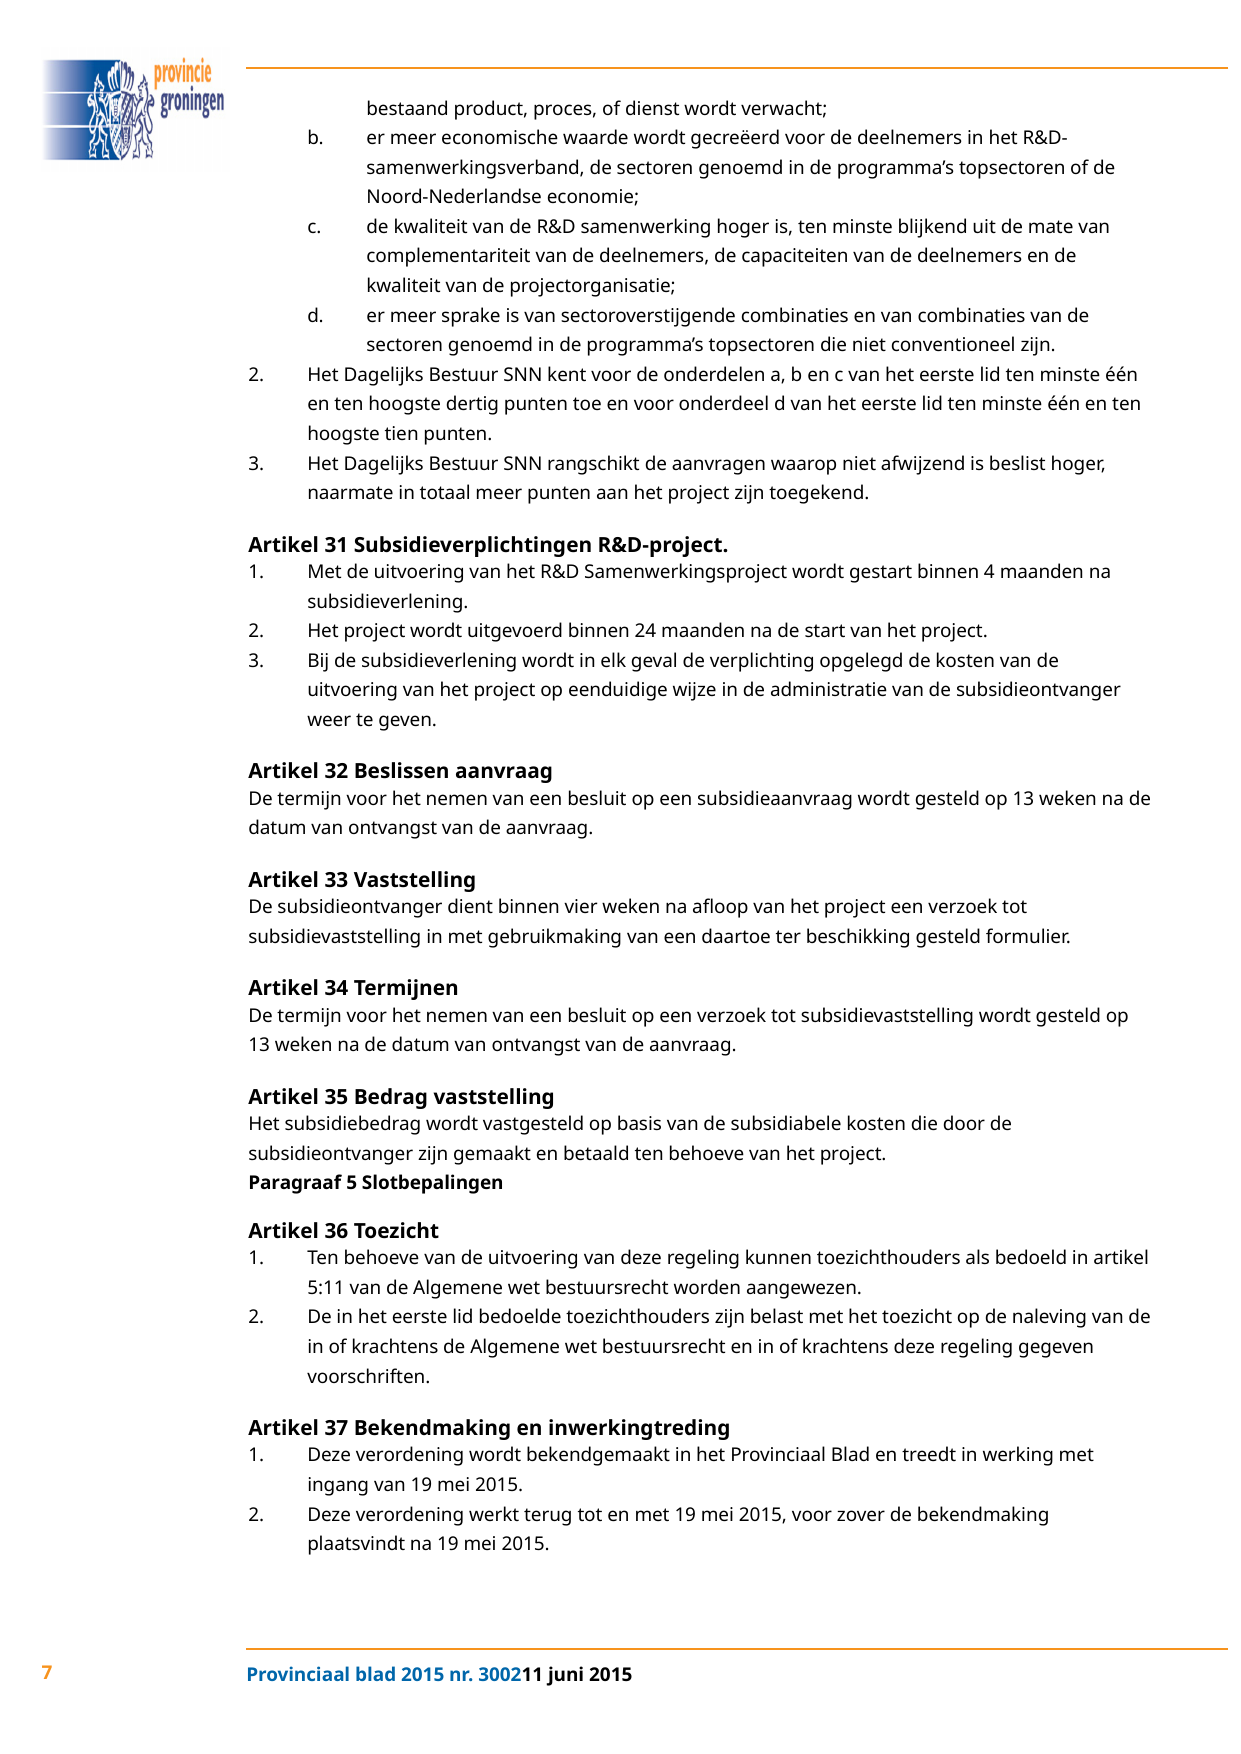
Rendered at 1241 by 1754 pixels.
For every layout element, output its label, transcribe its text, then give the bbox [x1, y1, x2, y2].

list Het Dagelijks Bestuur SNN kent voor de onderdelen a, b en c van het eerste lid ten minste één en ten hoogste dertig punten toe en voor onderdeel d van het eerste lid ten minste één en ten hoogste tien punten. [248, 361, 1152, 446]
list bestaand product, proces, of dienst wordt verwacht; [307, 95, 1152, 121]
list Het project wordt uitgevoerd binnen 24 maanden na de start van het project. [248, 617, 1152, 643]
list er meer sprake is van sectoroverstijgende combinaties en van combinaties van de sectoren genoemd in de programma’s topsectoren die niet conventioneel zijn. [307, 302, 1152, 357]
list Ten behoeve van de uitvoering van deze regeling kunnen toezichthouders als bedoeld in artikel 5:11 van de Algemene wet bestuursrecht worden aangewezen. [248, 1244, 1152, 1300]
text Artikel 35 Bedrag vaststelling [248, 1082, 1152, 1110]
text Artikel 31 Subsidieverplichtingen R&D-project. [248, 530, 1152, 558]
list de kwaliteit van de R&D samenwerking hoger is, ten minste blijkend uit de mate van complementariteit van de deelnemers, de capaciteiten van de deelnemers en de kwaliteit van de projectorganisatie; [307, 213, 1152, 298]
list Deze verordening wordt bekendgemaakt in het Provinciaal Blad en treedt in werking met ingang van 19 mei 2015. [248, 1442, 1152, 1497]
text De termijn voor het nemen van een besluit op een subsidieaanvraag wordt gesteld op 13 weken na de datum van ontvangst van de aanvraag. [248, 785, 1152, 840]
picture [41, 47, 231, 172]
text Paragraaf 5 Slotbepalingen [248, 1169, 1152, 1195]
text Artikel 34 Termijnen [248, 973, 1152, 1002]
text Artikel 36 Toezicht [248, 1216, 1152, 1244]
text Artikel 33 Vaststelling [248, 865, 1152, 893]
text De termijn voor het nemen van een besluit op een verzoek tot subsidievaststelling wordt gesteld op 13 weken na de datum van ontvangst van de aanvraag. [248, 1002, 1152, 1057]
text Artikel 32 Beslissen aanvraag [248, 757, 1152, 785]
list De in het eerste lid bedoelde toezichthouders zijn belast met het toezicht op de naleving van de in of krachtens de Algemene wet bestuursrecht en in of krachtens deze regeling gegeven voorschriften. [248, 1304, 1152, 1388]
text De subsidieontvanger dient binnen vier weken na afloop van het project een verzoek tot subsidievaststelling in met gebruikmaking van een daartoe ter beschikking gesteld formulier. [248, 893, 1152, 949]
list Het Dagelijks Bestuur SNN rangschikt de aanvragen waarop niet afwijzend is beslist hoger, naarmate in totaal meer punten aan het project zijn toegekend. [248, 450, 1152, 505]
list Met de uitvoering van het R&D Samenwerkingsproject wordt gestart binnen 4 maanden na subsidieverlening. [248, 558, 1152, 613]
text Artikel 37 Bekendmaking en inwerkingtreding [248, 1413, 1152, 1442]
list Bij de subsidieverlening wordt in elk geval de verplichting opgelegd de kosten van de uitvoering van het project op eenduidige wijze in de administratie van de subsidieontvanger weer te geven. [248, 647, 1152, 732]
text Het subsidiebedrag wordt vastgesteld op basis van de subsidiabele kosten die door de subsidieontvanger zijn gemaakt en betaald ten behoeve van het project. [248, 1110, 1152, 1166]
list Deze verordening werkt terug tot en met 19 mei 2015, voor zover de bekendmaking plaatsvindt na 19 mei 2015. [248, 1501, 1152, 1556]
list er meer economische waarde wordt gecreëerd voor de deelnemers in het R&D-samenwerkingsverband, de sectoren genoemd in de programma’s topsectoren of de Noord-Nederlandse economie; [307, 124, 1152, 209]
